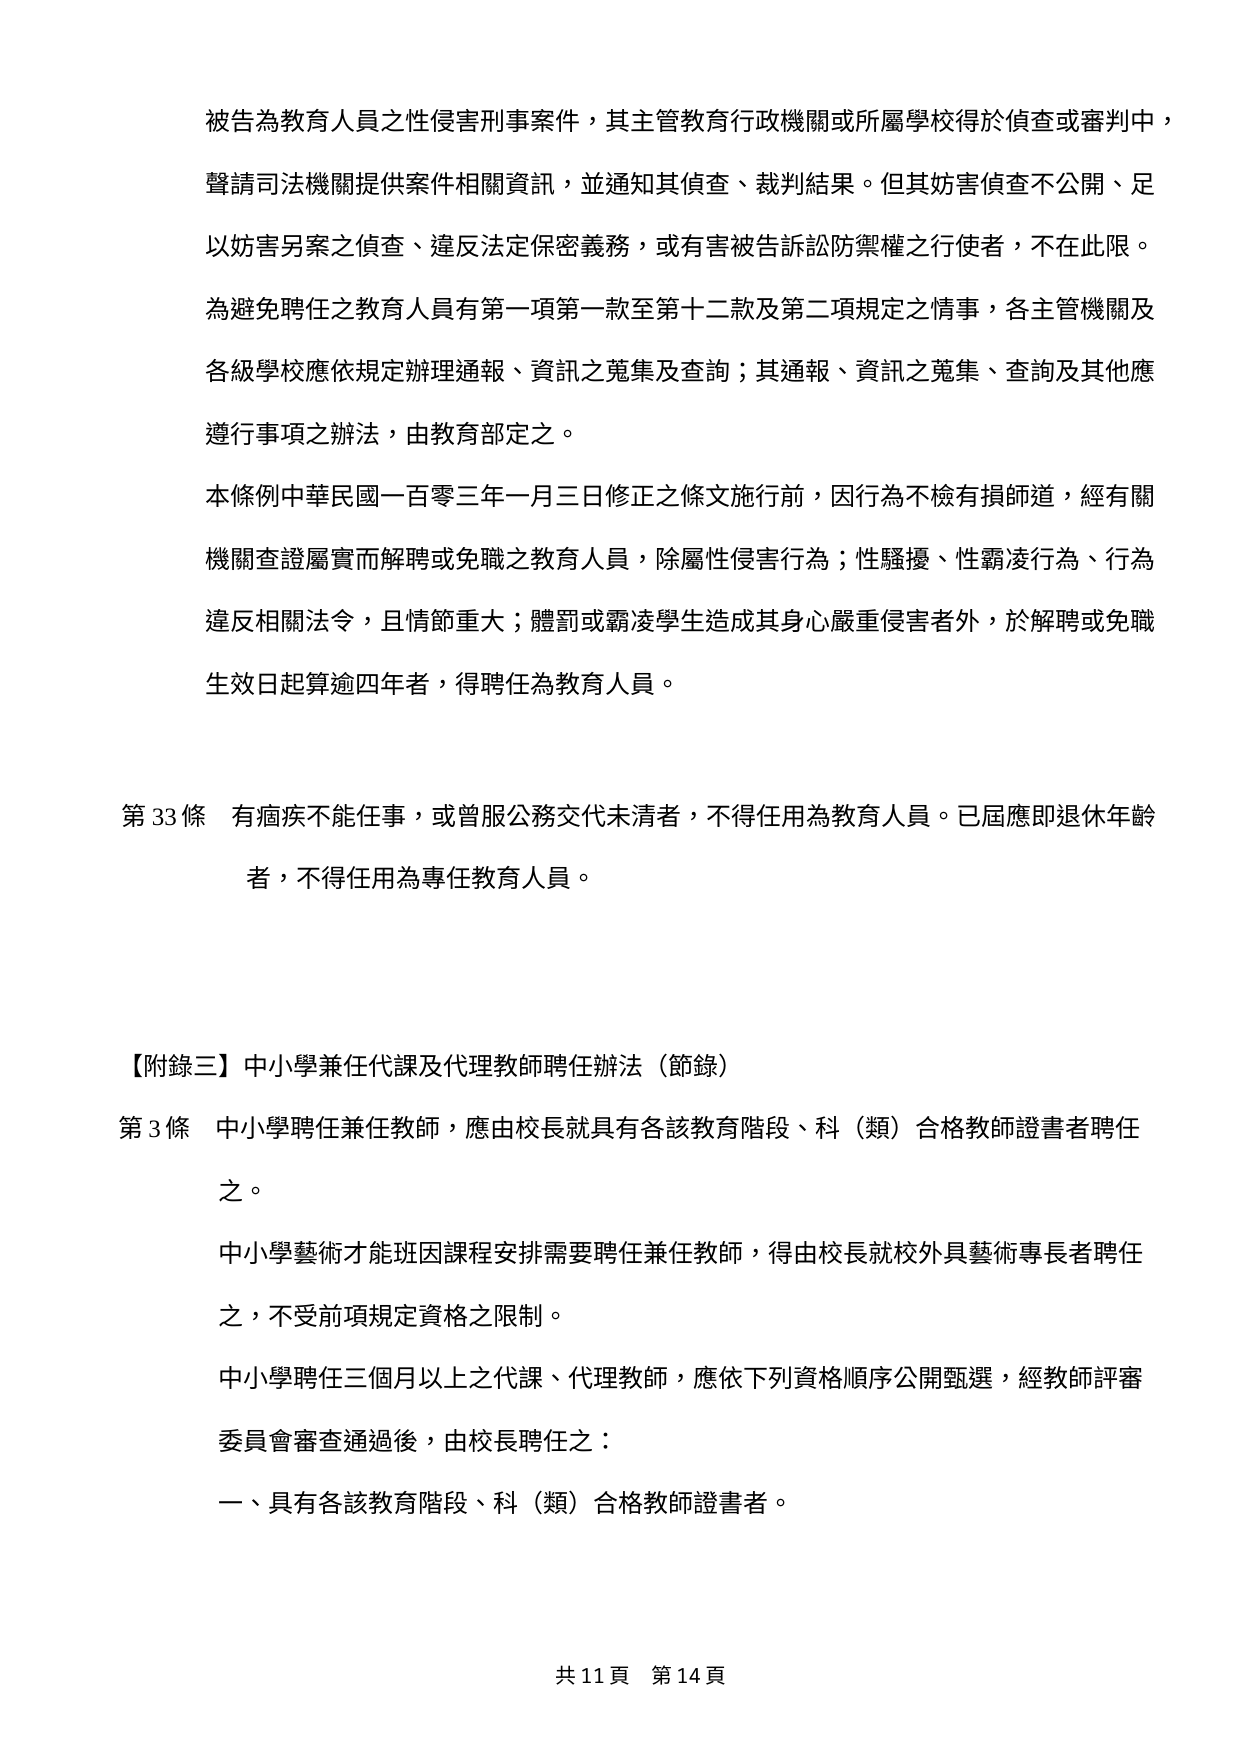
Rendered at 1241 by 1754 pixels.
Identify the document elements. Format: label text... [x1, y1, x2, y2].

text 第3條 中小學聘任兼任教師，應由校長就具有各該教育階段、科（類）合格教師證書者聘任之。 [118, 1085, 1162, 1210]
text 為避免聘任之教育人員有第一項第一款至第十二款及第二項規定之情事，各主管機關及各級學校應依規定辦理通報、資訊之蒐集及查詢；其通報、資訊之蒐集、查詢及其他應遵行事項之辦法，由教育部定之。 [206, 266, 1162, 453]
text 一、具有各該教育階段、科（類）合格教師證書者。 [118, 1460, 1162, 1522]
text 中小學聘任三個月以上之代課、代理教師，應依下列資格順序公開甄選，經教師評審委員會審查通過後，由校長聘任之： [218, 1335, 1162, 1460]
text 中小學藝術才能班因課程安排需要聘任兼任教師，得由校長就校外具藝術專長者聘任之，不受前項規定資格之限制。 [218, 1210, 1162, 1335]
text 本條例中華民國一百零三年一月三日修正之條文施行前，因行為不檢有損師道，經有關機關查證屬實而解聘或免職之教育人員，除屬性侵害行為；性騷擾、性霸凌行為、行為違反相關法令，且情節重大；體罰或霸凌學生造成其身心嚴重侵害者外，於解聘或免職生效日起算逾四年者，得聘任為教育人員。 [206, 453, 1162, 703]
text 第33條 有痼疾不能任事，或曾服公務交代未清者，不得任用為教育人員。已屆應即退休年齡者，不得任用為專任教育人員。 [122, 772, 1162, 897]
text 被告為教育人員之性侵害刑事案件，其主管教育行政機關或所屬學校得於偵查或審判中，聲請司法機關提供案件相關資訊，並通知其偵查、裁判結果。但其妨害偵查不公開、足以妨害另案之偵查、違反法定保密義務，或有害被告訴訟防禦權之行使者，不在此限。 [206, 78, 1162, 266]
text 【附錄三】中小學兼任代課及代理教師聘任辦法（節錄） [118, 1022, 1162, 1085]
